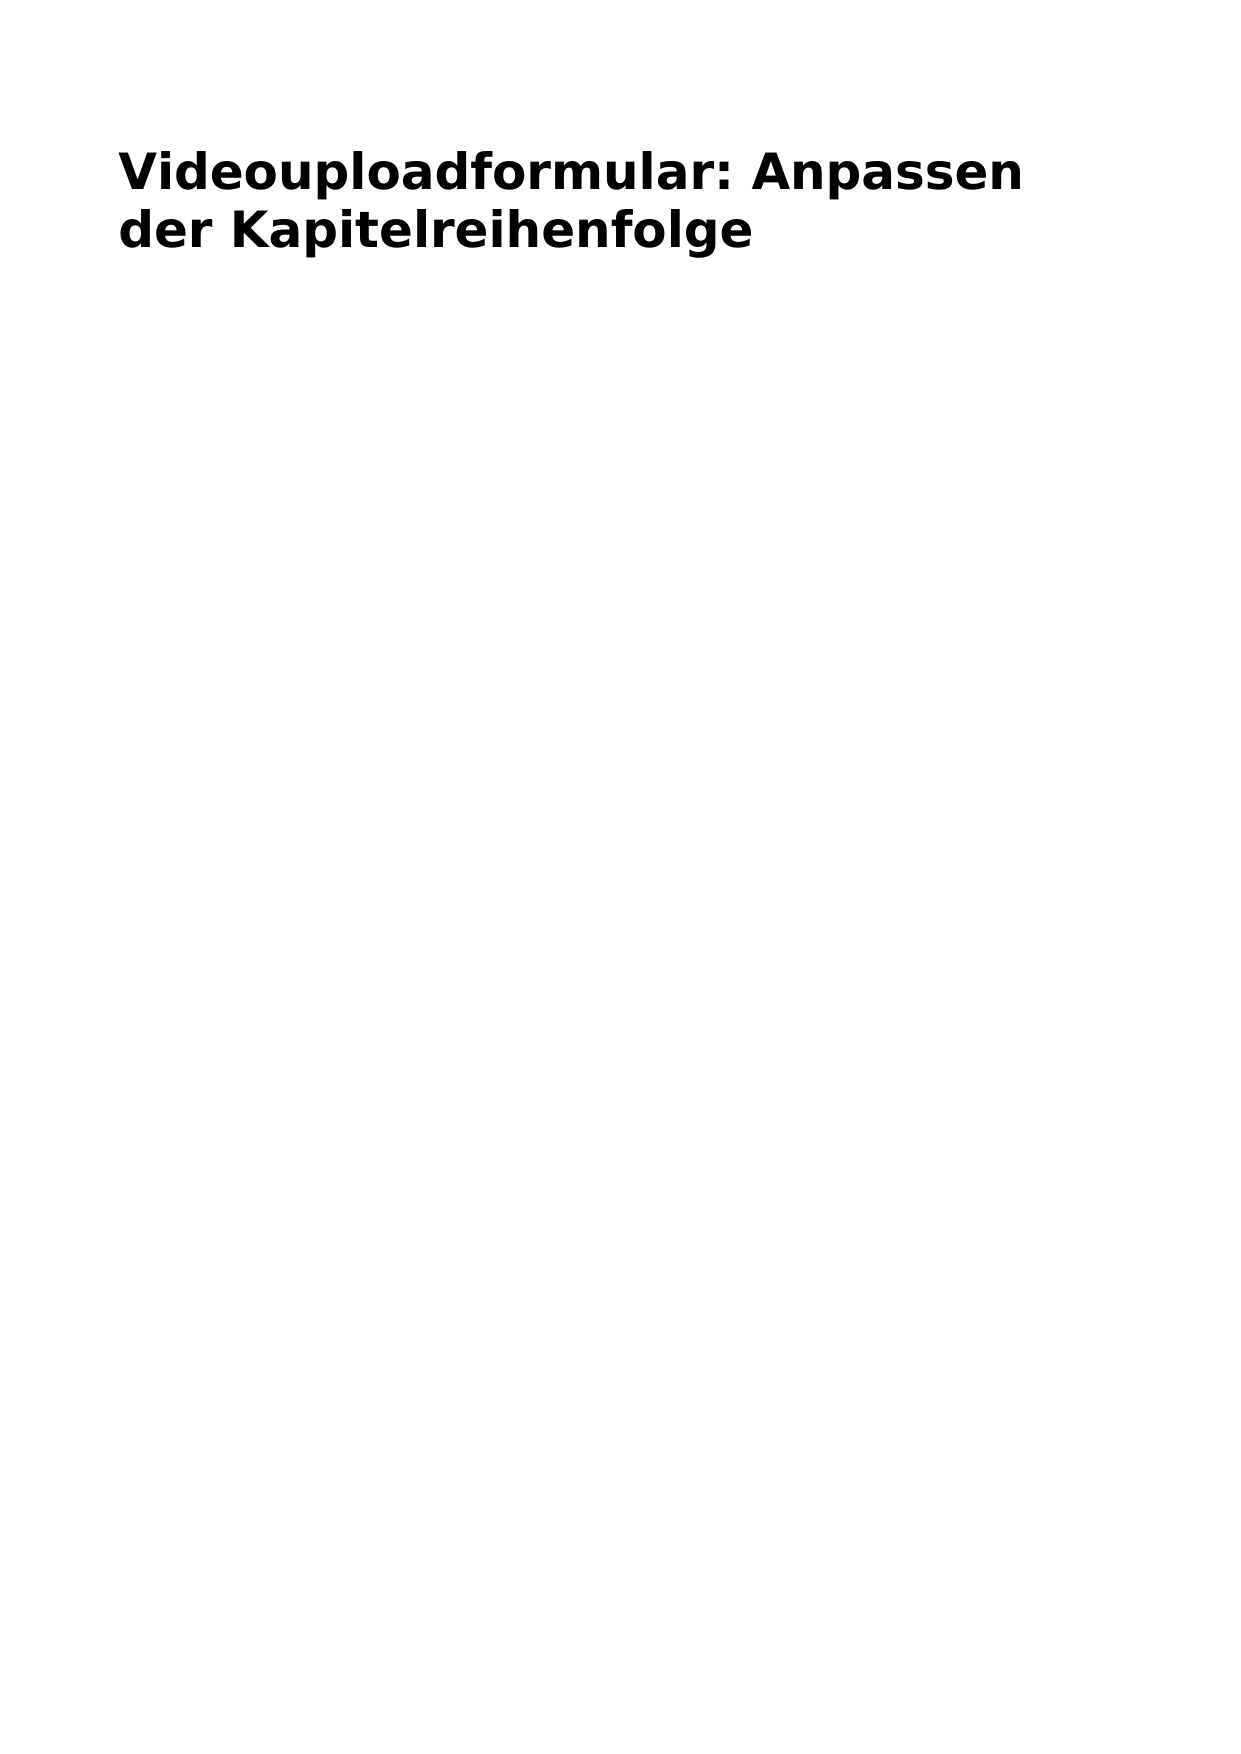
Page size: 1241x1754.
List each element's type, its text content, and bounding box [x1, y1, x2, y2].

subtitle Videouploadformular: Anpassen der Kapitelreihenfolge [118, 143, 1122, 259]
